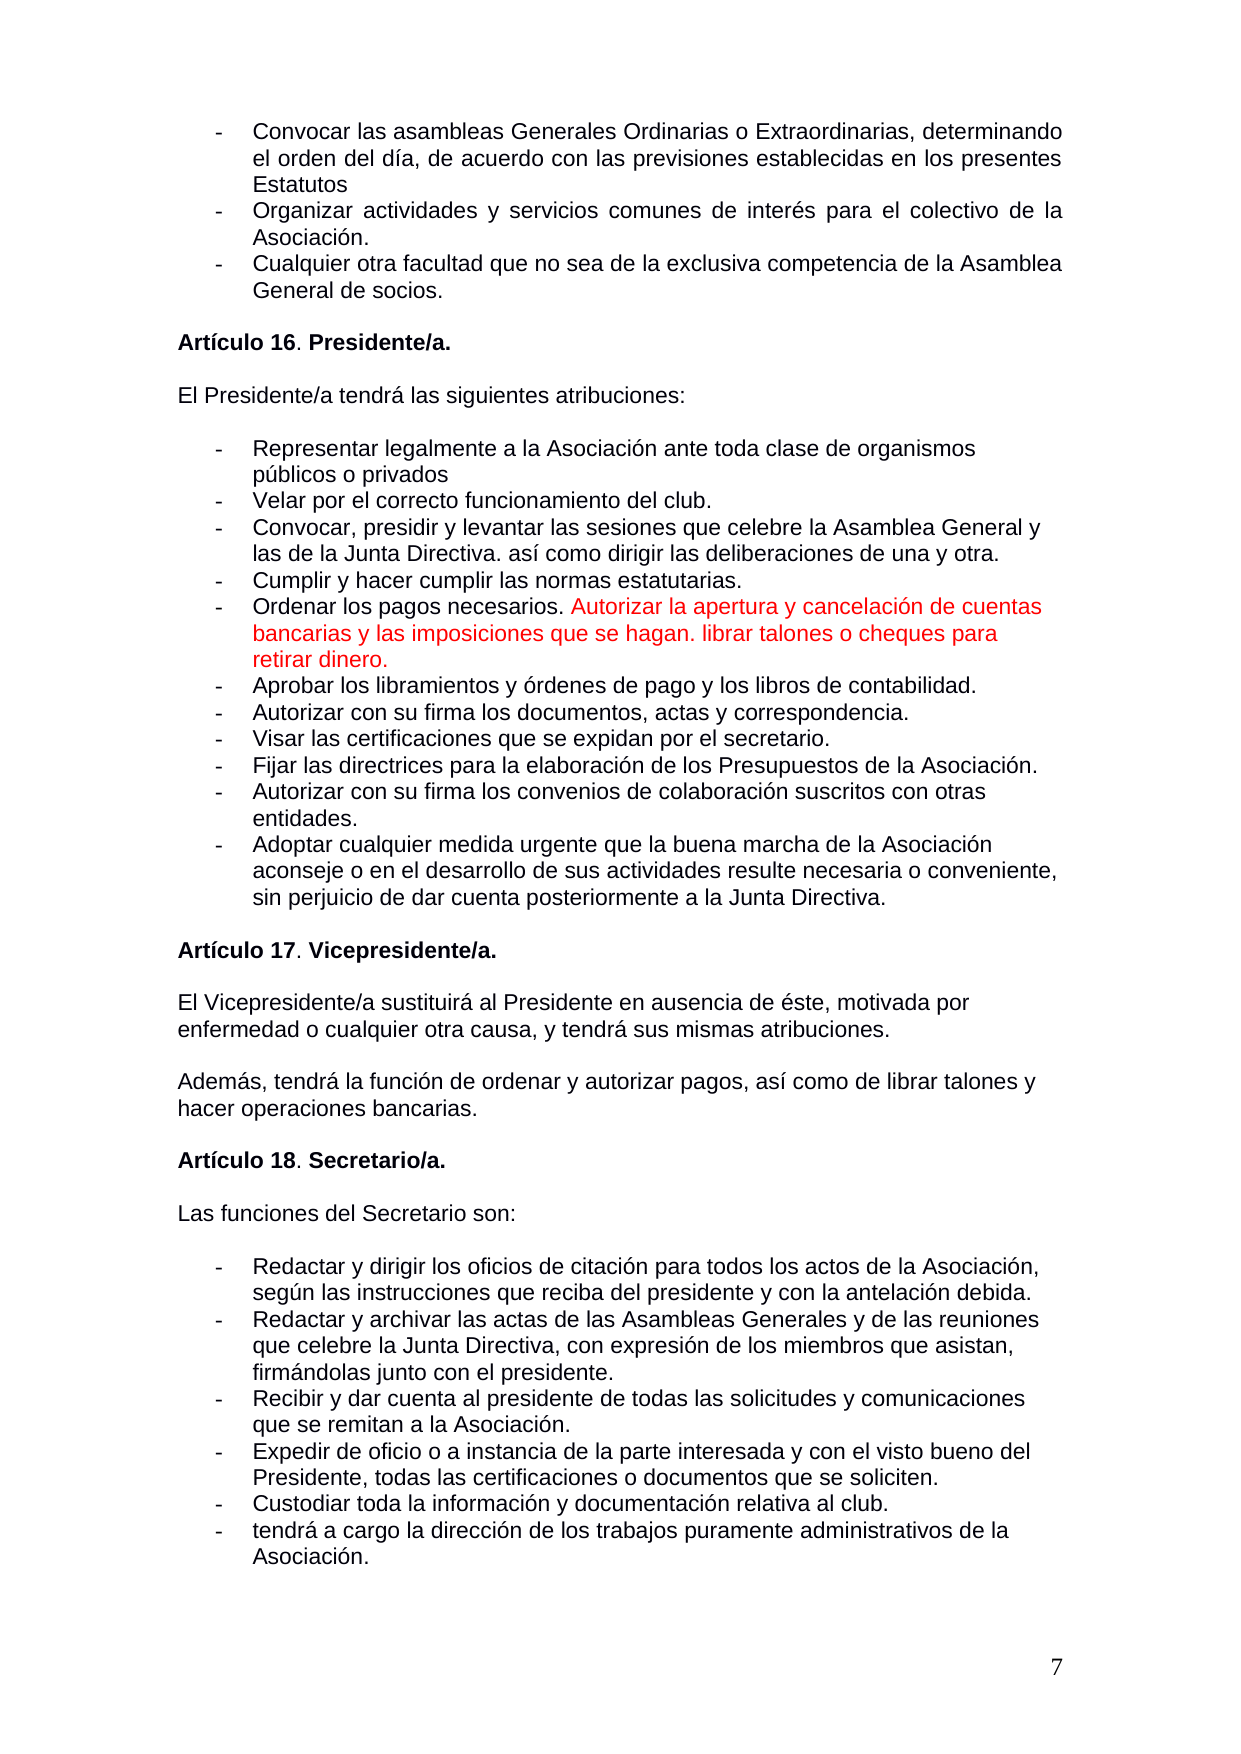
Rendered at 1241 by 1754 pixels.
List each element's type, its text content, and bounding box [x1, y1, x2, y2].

list Adoptar cualquier medida urgente que la buena marcha de la Asociación aconseje o en el desarrollo de sus actividades resulte necesaria o conveniente, sin perjuicio de dar cuenta posteriormente a la Junta Directiva. [215, 831, 1063, 910]
list Convocar, presidir y levantar las sesiones que celebre la Asamblea General y las de la Junta Directiva. así como dirigir las deliberaciones de una y otra. [215, 514, 1063, 567]
list Custodiar toda la información y documentación relativa al club. [215, 1490, 1063, 1517]
list Ordenar los pagos necesarios. Autorizar la apertura y cancelación de cuentas bancarias y las imposiciones que se hagan. librar talones o cheques para retirar dinero. [215, 593, 1063, 672]
list Cumplir y hacer cumplir las normas estatutarias. [215, 567, 1063, 593]
subtitle Artículo 16. Presidente/a. [177, 329, 1063, 356]
text Además, tendrá la función de ordenar y autorizar pagos, así como de librar talones y hacer operaciones bancarias. [177, 1068, 1063, 1121]
list Cualquier otra facultad que no sea de la exclusiva competencia de la Asamblea General de socios. [215, 250, 1063, 303]
list Redactar y dirigir los oficios de citación para todos los actos de la Asociación, según las instrucciones que reciba del presidente y con la antelación debida. [215, 1253, 1063, 1306]
list tendrá a cargo la dirección de los trabajos puramente administrativos de la Asociación. [215, 1517, 1063, 1570]
list Redactar y archivar las actas de las Asambleas Generales y de las reuniones que celebre la Junta Directiva, con expresión de los miembros que asistan, firmándolas junto con el presidente. [215, 1306, 1063, 1385]
list Recibir y dar cuenta al presidente de todas las solicitudes y comunicaciones que se remitan a la Asociación. [215, 1385, 1063, 1438]
list Convocar las asambleas Generales Ordinarias o Extraordinarias, determinando el orden del día, de acuerdo con las previsiones establecidas en los presentes Estatutos [215, 118, 1063, 197]
list Visar las certificaciones que se expidan por el secretario. [215, 725, 1063, 752]
list Organizar actividades y servicios comunes de interés para el colectivo de la Asociación. [215, 197, 1063, 250]
list Representar legalmente a la Asociación ante toda clase de organismos públicos o privados [215, 435, 1063, 487]
list Velar por el correcto funcionamiento del club. [215, 487, 1063, 514]
list Autorizar con su firma los documentos, actas y correspondencia. [215, 699, 1063, 725]
subtitle Artículo 18. Secretario/a. [177, 1147, 1063, 1174]
text El Presidente/a tendrá las siguientes atribuciones: [177, 382, 1063, 408]
list Expedir de oficio o a instancia de la parte interesada y con el visto bueno del Presidente, todas las certificaciones o documentos que se soliciten. [215, 1438, 1063, 1490]
list Fijar las directrices para la elaboración de los Presupuestos de la Asociación. [215, 752, 1063, 778]
list Autorizar con su firma los convenios de colaboración suscritos con otras entidades. [215, 778, 1063, 831]
text El Vicepresidente/a sustituirá al Presidente en ausencia de éste, motivada por enfermedad o cualquier otra causa, y tendrá sus mismas atribuciones. [177, 989, 1063, 1042]
list Aprobar los libramientos y órdenes de pago y los libros de contabilidad. [215, 672, 1063, 699]
subtitle Artículo 17. Vicepresidente/a. [177, 937, 1063, 963]
subtitle Las funciones del Secretario son: [177, 1200, 1063, 1226]
